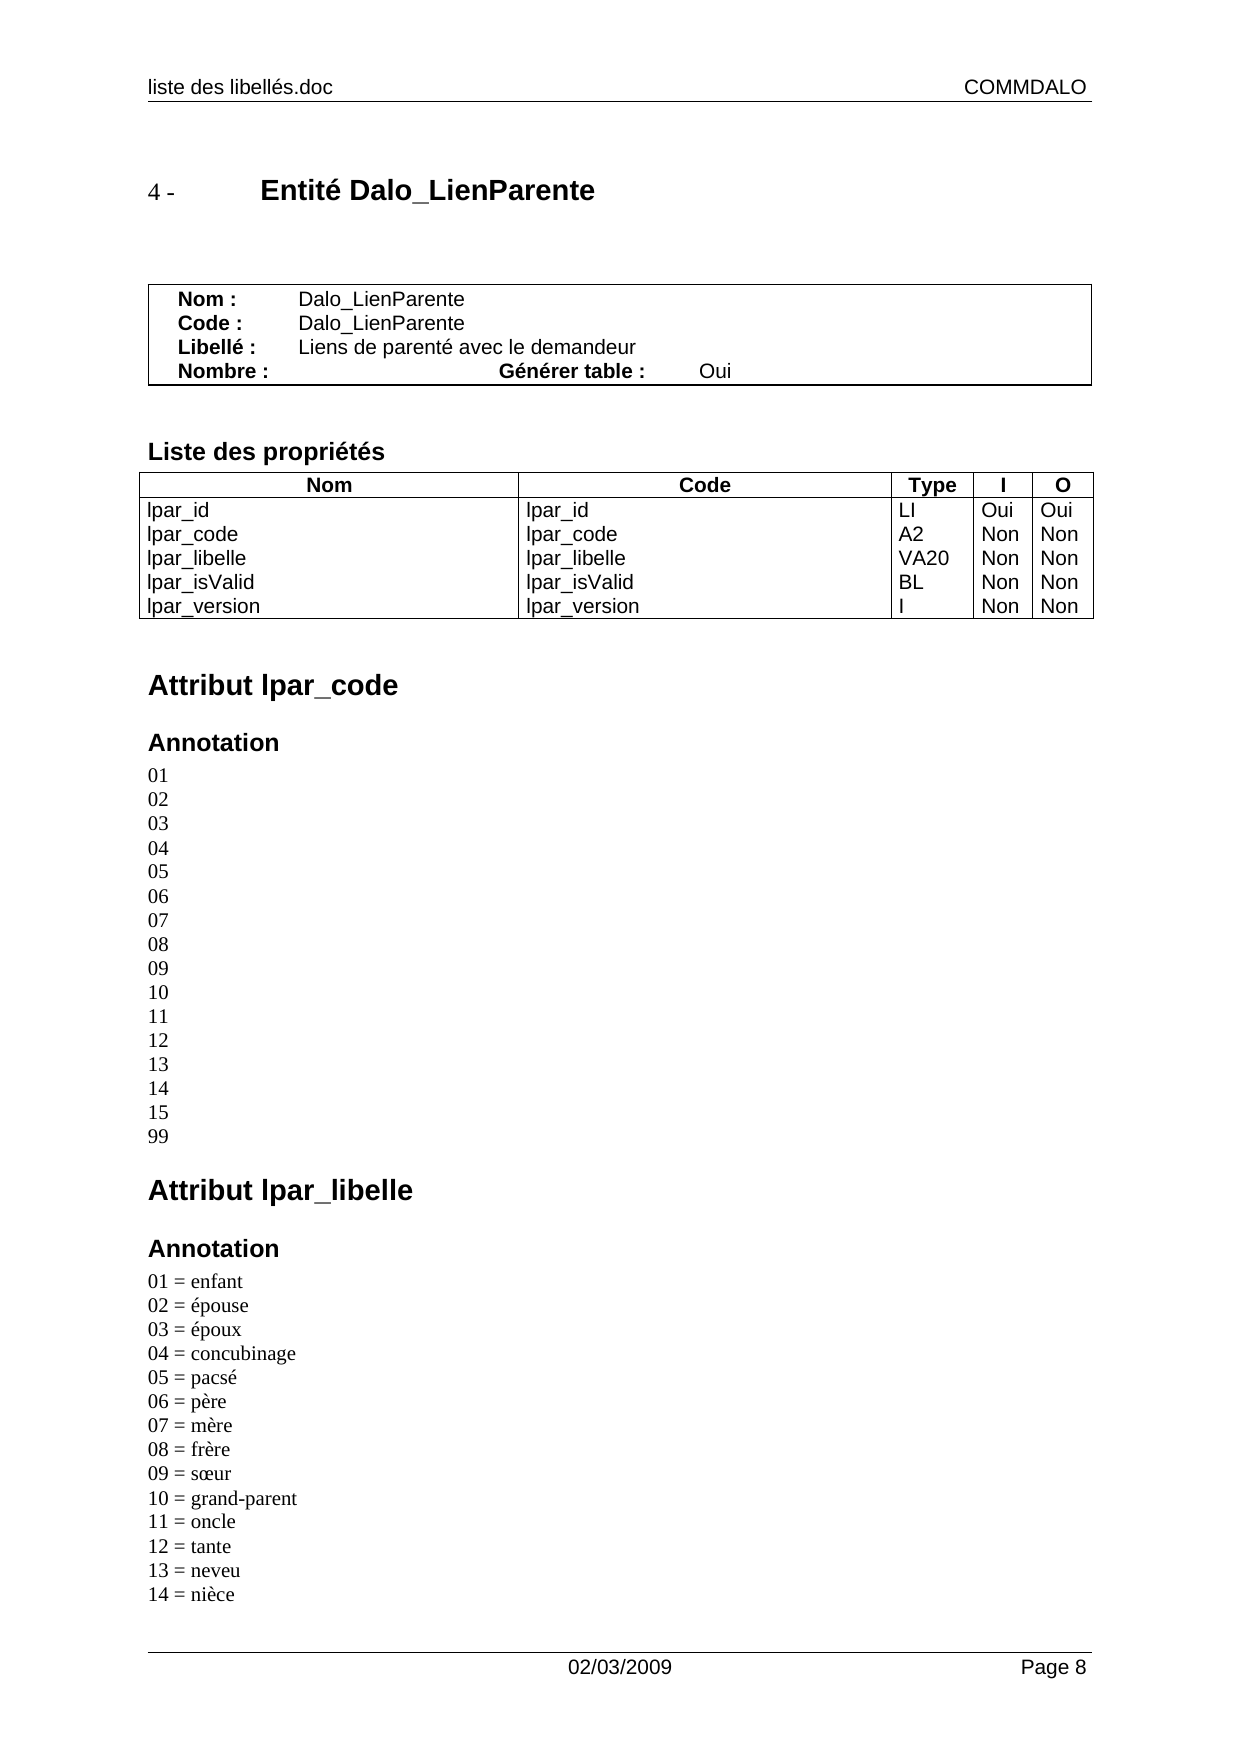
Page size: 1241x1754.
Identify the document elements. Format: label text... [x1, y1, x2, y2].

text Attribut lpar_code [148, 668, 1092, 701]
text Annotation [148, 728, 1092, 757]
text 08 = frère [148, 1437, 1092, 1461]
table_cell Non [1033, 546, 1093, 569]
text 10 = grand-parent [148, 1485, 1092, 1509]
table_cell lpar_isValid [140, 570, 518, 593]
text Annotation [148, 1234, 1092, 1263]
text 07 [148, 908, 1092, 932]
text 05 = pacsé [148, 1365, 1092, 1389]
table_cell lpar_libelle [140, 546, 518, 569]
table_cell Non [1033, 522, 1093, 546]
table_cell A2 [892, 522, 973, 546]
table_header Nom [140, 473, 518, 497]
table_cell lpar_id [140, 498, 518, 522]
table_header O [1033, 473, 1093, 497]
table_cell lpar_id [519, 498, 891, 522]
table_cell lpar_version [140, 594, 518, 617]
text 12 [148, 1028, 1092, 1052]
text 11 [148, 1004, 1092, 1028]
table_cell lpar_code [519, 522, 891, 546]
table_cell Non [1033, 570, 1093, 593]
table_cell Oui [974, 498, 1032, 522]
text 10 [148, 980, 1092, 1004]
text 05 [148, 859, 1092, 883]
text 07 = mère [148, 1413, 1092, 1437]
text 09 = sœur [148, 1461, 1092, 1485]
table_cell VA20 [892, 546, 973, 569]
table_cell lpar_version [519, 594, 891, 617]
text 06 [148, 883, 1092, 908]
table_cell lpar_libelle [519, 546, 891, 569]
table_header I [974, 473, 1032, 497]
text 11 = oncle [148, 1509, 1092, 1533]
text 01 = enfant [148, 1269, 1092, 1293]
table_cell Non [974, 522, 1032, 546]
text 13 [148, 1052, 1092, 1076]
text 02 = épouse [148, 1293, 1092, 1317]
text 06 = père [148, 1389, 1092, 1413]
table_cell Non [974, 570, 1032, 593]
table_cell lpar_isValid [519, 570, 891, 593]
text 08 [148, 932, 1092, 956]
list Entité Dalo_LienParente [148, 173, 1092, 206]
table_header Type [892, 473, 973, 497]
text 04 [148, 835, 1092, 859]
text 12 = tante [148, 1533, 1092, 1558]
table_cell Non [974, 594, 1032, 617]
table_cell lpar_code [140, 522, 518, 546]
table_cell Non [1033, 594, 1093, 617]
table_cell Oui [1033, 498, 1093, 522]
table_cell Non [974, 546, 1032, 569]
table_cell I [892, 594, 973, 617]
text 14 = nièce [148, 1582, 1092, 1606]
text 14 [148, 1076, 1092, 1100]
text 01 [148, 763, 1092, 787]
text 03 = époux [148, 1317, 1092, 1341]
text 02 [148, 787, 1092, 811]
text 99 [148, 1124, 1092, 1148]
text Attribut lpar_libelle [148, 1173, 1092, 1207]
text 03 [148, 811, 1092, 835]
table_header Code [519, 473, 891, 497]
text 04 = concubinage [148, 1341, 1092, 1365]
table_cell BL [892, 570, 973, 593]
text 13 = neveu [148, 1558, 1092, 1582]
text Nom : Dalo_LienParente Code : Dalo_LienParente Libellé : Liens de parenté avec le demandeur Nombre : Générer table : Oui [149, 285, 1091, 384]
table_cell LI [892, 498, 973, 522]
text Liste des propriétés [148, 437, 1092, 465]
text 09 [148, 956, 1092, 980]
text 15 [148, 1100, 1092, 1124]
